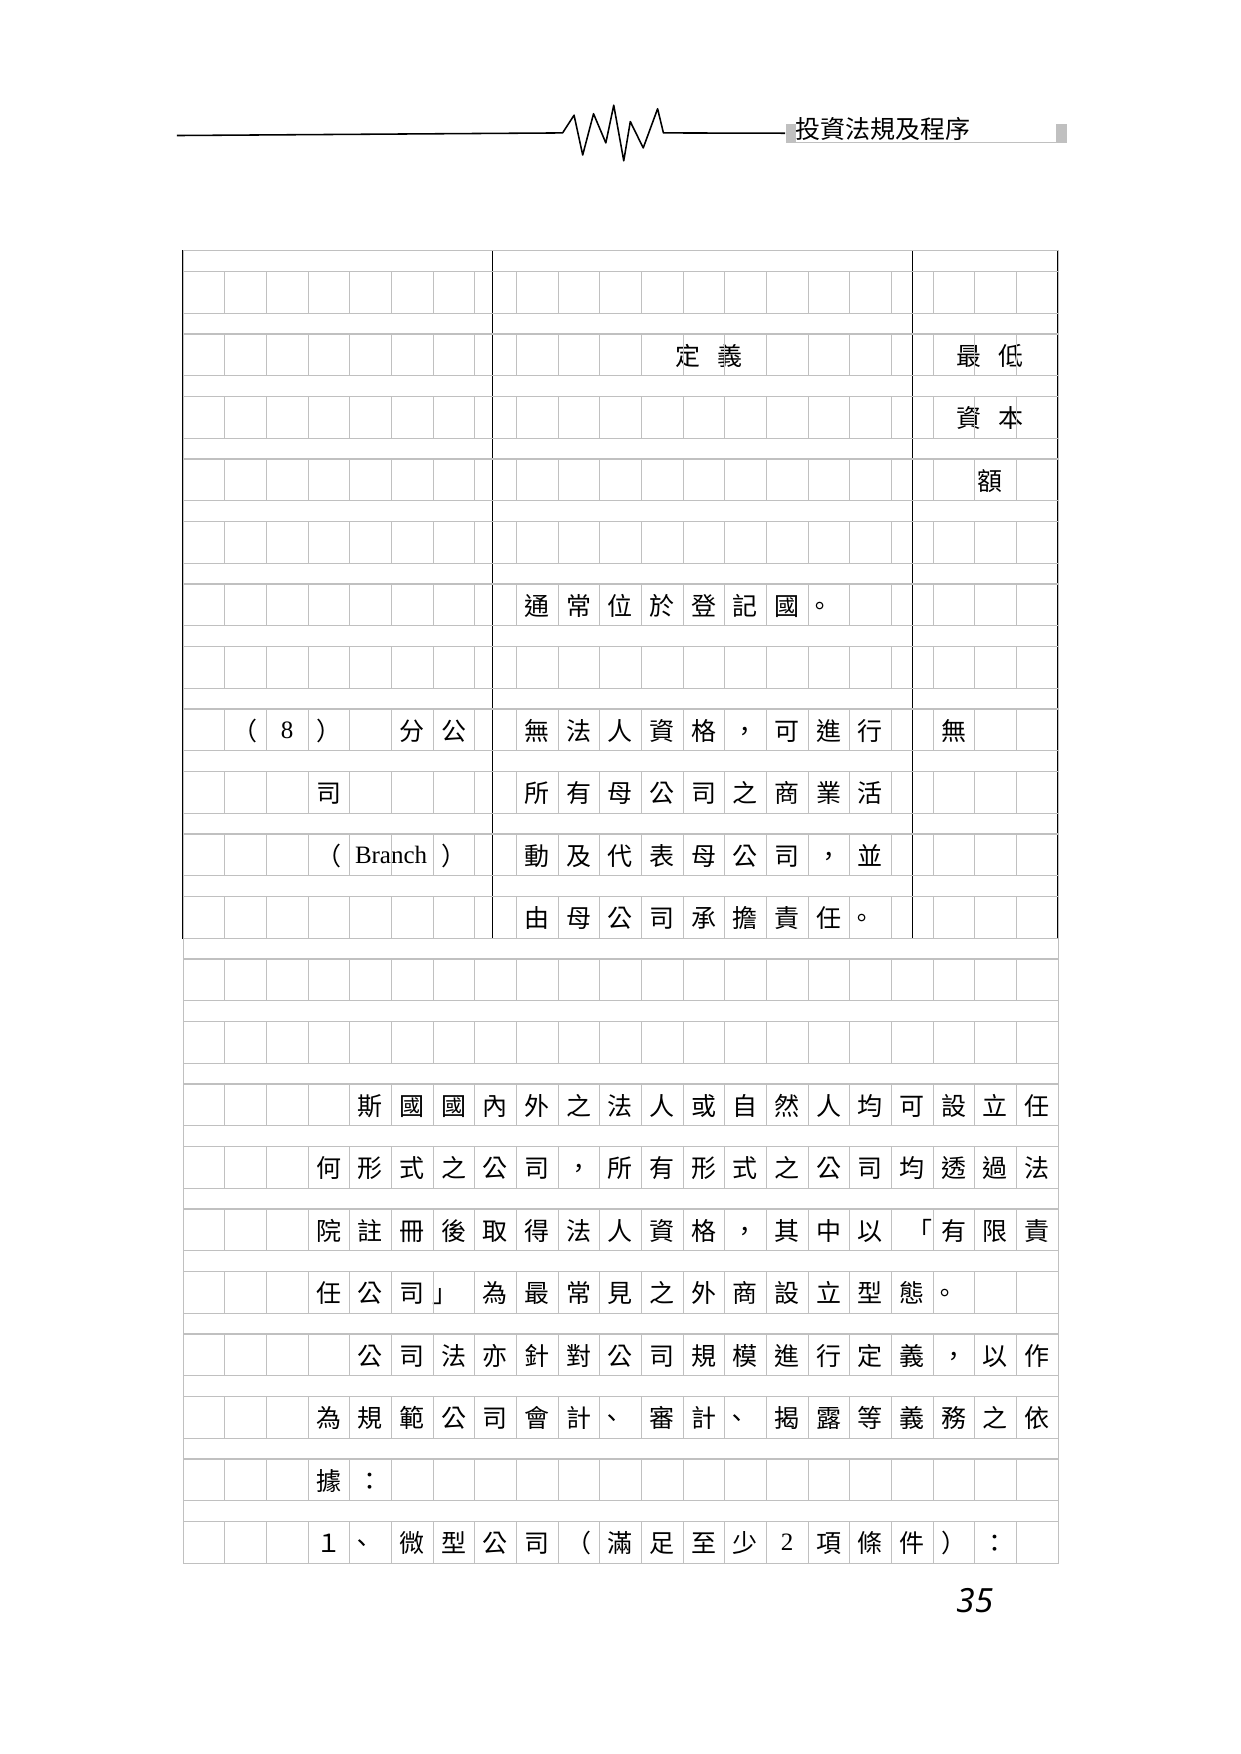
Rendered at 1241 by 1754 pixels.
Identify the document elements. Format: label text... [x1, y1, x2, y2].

text [281, 1189, 1058, 1208]
text 均 [892, 1147, 933, 1188]
table_header 定義 [767, 397, 808, 438]
text 人 [600, 1210, 641, 1250]
table_cell [934, 522, 974, 563]
table_header 定義 [850, 397, 891, 438]
table_header [184, 251, 492, 271]
text 公司法亦針對公司規模進行定義，以作為規範公司會計、審計、揭露等義務之依據： [1017, 1397, 1058, 1438]
table_header [475, 272, 492, 313]
text 公司法亦針對公司規模進行定義，以作為規範公司會計、審計、揭露等義務之依據： [642, 1335, 683, 1375]
table_cell （7） 歐盟公共公司（European public company, SE） [350, 585, 391, 625]
text 常 [559, 1272, 599, 1313]
table_header [392, 335, 433, 375]
table_cell 為合資公司的一種，SE可於斯國或是任何其他歐盟會員國登記，且可移轉至其他會員國，公司總部通常位於登記國。 [517, 522, 558, 563]
text １、微型公司（滿足至少2項條件）：（1）員工人數少於10人；（2）年度收入（annual income）低於70萬歐元；（3）資產總值低於35萬歐元。 [975, 1522, 1016, 1563]
table_header 定義 [725, 335, 766, 375]
table_cell [892, 647, 912, 688]
text 公司法亦針對公司規模進行定義，以作為規範公司會計、審計、揭露等義務之依據： [684, 1397, 724, 1438]
table_header [434, 460, 474, 500]
table_cell [725, 647, 766, 688]
table_cell 為合資公司的一種，SE可於斯國或是任何其他歐盟會員國登記，且可移轉至其他會員國，公司總部通常位於登記國。 [517, 585, 558, 625]
table_cell [493, 876, 912, 896]
table_cell [1017, 585, 1057, 625]
table_cell 為合資公司的一種，SE可於斯國或是任何其他歐盟會員國登記，且可移轉至其他會員國，公司總部通常位於登記國。 [684, 585, 724, 625]
text 公司法亦針對公司規模進行定義，以作為規範公司會計、審計、揭露等義務之依據： [684, 1335, 724, 1375]
table_header [475, 397, 492, 438]
table_cell [913, 647, 933, 688]
table_cell [493, 647, 516, 688]
table_cell 所 [517, 772, 558, 813]
text 」 [434, 1272, 474, 1313]
table_cell 行 [850, 710, 891, 750]
table_header 定義 [684, 272, 724, 313]
table_cell 無 [934, 710, 974, 750]
text １、微型公司（滿足至少2項條件）：（1）員工人數少於10人；（2）年度收入（annual income）低於70萬歐元；（3）資產總值低於35萬歐元。 [559, 1522, 599, 1563]
table_cell （7） 歐盟公共公司（European public company, SE） [184, 585, 224, 625]
table_cell [684, 647, 724, 688]
text 公 [475, 1147, 516, 1188]
text 公司法亦針對公司規模進行定義，以作為規範公司會計、審計、揭露等義務之依據： [392, 1460, 433, 1500]
table_cell 公 [642, 772, 683, 813]
table_cell 表 [642, 835, 683, 875]
table_header 定義 [809, 272, 849, 313]
text 公 [350, 1272, 391, 1313]
table_header [309, 272, 349, 313]
text 法 [600, 1085, 641, 1125]
table_header [309, 460, 349, 500]
text 有 [934, 1210, 974, 1250]
text [309, 1085, 349, 1125]
text 公司法亦針對公司規模進行定義，以作為規範公司會計、審計、揭露等義務之依據： [350, 1335, 391, 1375]
text 中 [809, 1210, 849, 1250]
text 後 [434, 1210, 474, 1250]
text 公司法亦針對公司規模進行定義，以作為規範公司會計、審計、揭露等義務之依據： [281, 1376, 1058, 1396]
table_header 定義 [809, 397, 849, 438]
table_cell （8） 分公司（Branch） [225, 897, 266, 938]
table_cell [975, 897, 1016, 938]
table_cell 司 [767, 835, 808, 875]
table_cell （8） 分公司（Branch） [350, 897, 391, 938]
text 公司法亦針對公司規模進行定義，以作為規範公司會計、審計、揭露等義務之依據： [281, 1314, 1058, 1333]
table_header 定義 [767, 335, 808, 375]
table_header 最低資本額 [913, 439, 1057, 458]
table_cell [913, 835, 933, 875]
table_header 最低資本額 [975, 272, 1016, 313]
table_cell 為合資公司的一種，SE可於斯國或是任何其他歐盟會員國登記，且可移轉至其他會員國，公司總部通常位於登記國。 [850, 522, 891, 563]
table_cell 可 [767, 710, 808, 750]
table_cell （8） 分公司（Branch） [475, 647, 492, 688]
text 法 [559, 1210, 599, 1250]
table_cell （8） 分公司（Branch） [434, 772, 474, 813]
text 公司法亦針對公司規模進行定義，以作為規範公司會計、審計、揭露等義務之依據： [642, 1397, 683, 1438]
table_header 定義 [517, 397, 558, 438]
text 任 [1017, 1085, 1058, 1125]
table_header 定義 [493, 460, 516, 500]
table_cell [493, 897, 516, 938]
table_cell （8） 分公司（Branch） [225, 647, 266, 688]
text 公司法亦針對公司規模進行定義，以作為規範公司會計、審計、揭露等義務之依據： [1017, 1460, 1058, 1500]
table_cell 並 [850, 835, 891, 875]
text 公司法亦針對公司規模進行定義，以作為規範公司會計、審計、揭露等義務之依據： [392, 1397, 433, 1438]
table_cell （8） 分公司（Branch） [267, 647, 308, 688]
table_cell 法 [559, 710, 599, 750]
table_header 定義 [725, 397, 766, 438]
table_cell 為合資公司的一種，SE可於斯國或是任何其他歐盟會員國登記，且可移轉至其他會員國，公司總部通常位於登記國。 [767, 522, 808, 563]
table_cell [850, 647, 891, 688]
table_cell 進 [809, 710, 849, 750]
table_cell （7） 歐盟公共公司（European public company, SE） [350, 522, 391, 563]
table_header [225, 272, 266, 313]
text 均 [850, 1085, 891, 1125]
table_cell 公 [600, 897, 641, 938]
table_header 最低資本額 [913, 376, 1057, 396]
text 司 [392, 1272, 433, 1313]
table_cell （8） 分公司（Branch） [184, 814, 492, 833]
table_cell （8） 分公司（Branch） [309, 772, 349, 813]
table_header [267, 460, 308, 500]
text 其 [767, 1210, 808, 1250]
table_header 定義 [642, 397, 683, 438]
table_cell [913, 585, 933, 625]
text １、微型公司（滿足至少2項條件）：（1）員工人數少於10人；（2）年度收入（annual income）低於70萬歐元；（3）資產總值低於35萬歐元。 [517, 1522, 558, 1563]
table_cell （8） 分公司（Branch） [392, 835, 433, 875]
table_header 最低資本額 [913, 314, 1057, 333]
text 公司法亦針對公司規模進行定義，以作為規範公司會計、審計、揭露等義務之依據： [892, 1460, 933, 1500]
text 之 [559, 1085, 599, 1125]
table_cell 格 [684, 710, 724, 750]
table_cell （7） 歐盟公共公司（European public company, SE） [184, 522, 224, 563]
table_cell 動 [517, 835, 558, 875]
text 公司法亦針對公司規模進行定義，以作為規範公司會計、審計、揭露等義務之依據： [434, 1460, 474, 1500]
table_cell [975, 522, 1016, 563]
table_header 定義 [809, 335, 849, 375]
text 公司法亦針對公司規模進行定義，以作為規範公司會計、審計、揭露等義務之依據： [975, 1397, 1016, 1438]
table_cell 業 [809, 772, 849, 813]
table_cell （8） 分公司（Branch） [434, 647, 474, 688]
table_cell 為合資公司的一種，SE可於斯國或是任何其他歐盟會員國登記，且可移轉至其他會員國，公司總部通常位於登記國。 [809, 585, 849, 625]
table_header 定義 [493, 397, 516, 438]
text 司 [850, 1147, 891, 1188]
table_cell [913, 689, 1057, 708]
table_header 最低資本額 [913, 397, 933, 438]
table_cell （8） 分公司（Branch） [184, 835, 224, 875]
table_cell 承 [684, 897, 724, 938]
table_cell 人 [600, 710, 641, 750]
table_cell [934, 647, 974, 688]
table_header 定義 [600, 460, 641, 500]
text 國 [434, 1085, 474, 1125]
table_header 定義 [517, 272, 558, 313]
text １、微型公司（滿足至少2項條件）：（1）員工人數少於10人；（2）年度收入（annual income）低於70萬歐元；（3）資產總值低於35萬歐元。 [684, 1522, 724, 1563]
table_cell （8） 分公司（Branch） [225, 710, 266, 750]
table_header 定義 [767, 460, 808, 500]
table_header 定義 [517, 460, 558, 500]
text 商 [725, 1272, 766, 1313]
table_cell [934, 772, 974, 813]
table_cell 為合資公司的一種，SE可於斯國或是任何其他歐盟會員國登記，且可移轉至其他會員國，公司總部通常位於登記國。 [850, 585, 891, 625]
table_cell 。 [850, 897, 891, 938]
table_header 定義 [493, 439, 912, 458]
text 透 [934, 1147, 974, 1188]
table_header 最低資本額 [913, 335, 933, 375]
text 所 [600, 1147, 641, 1188]
table_cell [975, 647, 1016, 688]
table_cell （7） 歐盟公共公司（European public company, SE） [267, 585, 308, 625]
table_cell [493, 710, 516, 750]
table_cell 母 [559, 897, 599, 938]
table_cell [1017, 522, 1057, 563]
text 設 [934, 1085, 974, 1125]
table_cell （7） 歐盟公共公司（European public company, SE） [309, 585, 349, 625]
text 為 [475, 1272, 516, 1313]
text 公司法亦針對公司規模進行定義，以作為規範公司會計、審計、揭露等義務之依據： [350, 1397, 391, 1438]
table_header 最低資本額 [913, 460, 933, 500]
text 公司法亦針對公司規模進行定義，以作為規範公司會計、審計、揭露等義務之依據： [517, 1397, 558, 1438]
table_cell [975, 710, 1016, 750]
table_header [184, 460, 224, 500]
table_cell 有 [559, 772, 599, 813]
text [281, 1064, 1058, 1083]
text [975, 1272, 1016, 1313]
text 設 [767, 1272, 808, 1313]
table_cell （8） 分公司（Branch） [392, 772, 433, 813]
text 態 [892, 1272, 933, 1313]
table_cell （8） 分公司（Branch） [434, 897, 474, 938]
text 內 [475, 1085, 516, 1125]
table_cell [913, 751, 1057, 771]
table_header 定義 [767, 272, 808, 313]
table_cell [493, 751, 912, 771]
table_cell [892, 897, 912, 938]
text 司 [517, 1147, 558, 1188]
text 立 [975, 1085, 1016, 1125]
table_cell （8） 分公司（Branch） [350, 835, 391, 875]
table_cell [1017, 772, 1057, 813]
table_header 定義 [725, 460, 766, 500]
text 公司法亦針對公司規模進行定義，以作為規範公司會計、審計、揭露等義務之依據： [892, 1335, 933, 1375]
text 之 [434, 1147, 474, 1188]
text 公司法亦針對公司規模進行定義，以作為規範公司會計、審計、揭露等義務之依據： [281, 1460, 308, 1500]
text 形 [350, 1147, 391, 1188]
text 院 [309, 1210, 349, 1250]
table_cell [934, 897, 974, 938]
table_cell （8） 分公司（Branch） [350, 772, 391, 813]
table_cell 無 [517, 710, 558, 750]
table_header 定義 [517, 335, 558, 375]
text 型 [850, 1272, 891, 1313]
text 公司法亦針對公司規模進行定義，以作為規範公司會計、審計、揭露等義務之依據： [309, 1397, 349, 1438]
text 資 [642, 1210, 683, 1250]
table_cell （7） 歐盟公共公司（European public company, SE） [225, 585, 266, 625]
text １、微型公司（滿足至少2項條件）：（1）員工人數少於10人；（2）年度收入（annual income）低於70萬歐元；（3）資產總值低於35萬歐元。 [1017, 1522, 1058, 1563]
table_header 定義 [600, 335, 641, 375]
table_cell （8） 分公司（Branch） [184, 751, 492, 771]
text 公司法亦針對公司規模進行定義，以作為規範公司會計、審計、揭露等義務之依據： [309, 1335, 349, 1375]
table_cell [913, 626, 1057, 646]
table_cell （7） 歐盟公共公司（European public company, SE） [392, 522, 433, 563]
text 公司法亦針對公司規模進行定義，以作為規範公司會計、審計、揭露等義務之依據： [559, 1397, 599, 1438]
text 以 [850, 1210, 891, 1250]
table_cell （8） 分公司（Branch） [225, 772, 266, 813]
text 公司法亦針對公司規模進行定義，以作為規範公司會計、審計、揭露等義務之依據： [725, 1335, 766, 1375]
text 公司法亦針對公司規模進行定義，以作為規範公司會計、審計、揭露等義務之依據： [600, 1397, 641, 1438]
table_cell [975, 835, 1016, 875]
table_header [225, 397, 266, 438]
text 之 [767, 1147, 808, 1188]
table_cell （7） 歐盟公共公司（European public company, SE） [225, 522, 266, 563]
table_cell [493, 689, 912, 708]
table_cell [934, 835, 974, 875]
text 公司法亦針對公司規模進行定義，以作為規範公司會計、審計、揭露等義務之依據： [559, 1460, 599, 1500]
table_cell [1017, 710, 1057, 750]
table_cell （8） 分公司（Branch） [184, 897, 224, 938]
text 式 [392, 1147, 433, 1188]
text 公司法亦針對公司規模進行定義，以作為規範公司會計、審計、揭露等義務之依據： [475, 1397, 516, 1438]
table_cell （8） 分公司（Branch） [184, 876, 492, 896]
table_header 定義 [684, 397, 724, 438]
table_cell （8） 分公司（Branch） [434, 710, 474, 750]
table_header [392, 397, 433, 438]
text 公司法亦針對公司規模進行定義，以作為規範公司會計、審計、揭露等義務之依據： [809, 1397, 849, 1438]
text 公司法亦針對公司規模進行定義，以作為規範公司會計、審計、揭露等義務之依據： [517, 1460, 558, 1500]
table_cell [493, 772, 516, 813]
table_cell 代 [600, 835, 641, 875]
table_header [267, 335, 308, 375]
text [281, 1126, 1058, 1146]
text 之 [642, 1272, 683, 1313]
table_cell （8） 分公司（Branch） [225, 835, 266, 875]
text 國 [392, 1085, 433, 1125]
text 公司法亦針對公司規模進行定義，以作為規範公司會計、審計、揭露等義務之依據： [767, 1397, 808, 1438]
text 公司法亦針對公司規模進行定義，以作為規範公司會計、審計、揭露等義務之依據： [725, 1460, 766, 1500]
text 公司法亦針對公司規模進行定義，以作為規範公司會計、審計、揭露等義務之依據： [684, 1460, 724, 1500]
text 公司法亦針對公司規模進行定義，以作為規範公司會計、審計、揭露等義務之依據： [517, 1335, 558, 1375]
table_cell 活 [850, 772, 891, 813]
text [1017, 1272, 1058, 1313]
table_header 最低資本額 [975, 460, 1016, 500]
table_cell [493, 626, 912, 646]
table_cell [913, 710, 933, 750]
text 可 [892, 1085, 933, 1125]
table_cell （8） 分公司（Branch） [350, 647, 391, 688]
table_cell （8） 分公司（Branch） [475, 710, 492, 750]
table_header 定義 [600, 272, 641, 313]
table_cell [767, 647, 808, 688]
table_cell （8） 分公司（Branch） [267, 772, 308, 813]
table_header [184, 397, 224, 438]
table_cell （8） 分公司（Branch） [184, 710, 224, 750]
table_header 定義 [892, 272, 912, 313]
table_header [392, 460, 433, 500]
text 公司法亦針對公司規模進行定義，以作為規範公司會計、審計、揭露等義務之依據： [281, 1335, 308, 1375]
text 最 [517, 1272, 558, 1313]
table_header 最低資本額 [934, 460, 974, 500]
table_cell 為合資公司的一種，SE可於斯國或是任何其他歐盟會員國登記，且可移轉至其他會員國，公司總部通常位於登記國。 [642, 585, 683, 625]
table_cell ， [809, 835, 849, 875]
text 公司法亦針對公司規模進行定義，以作為規範公司會計、審計、揭露等義務之依據： [281, 1397, 308, 1438]
text １、微型公司（滿足至少2項條件）：（1）員工人數少於10人；（2）年度收入（annual income）低於70萬歐元；（3）資產總值低於35萬歐元。 [281, 1501, 1058, 1521]
table_cell （8） 分公司（Branch） [475, 835, 492, 875]
text 責 [1017, 1210, 1058, 1250]
table_cell （8） 分公司（Branch） [267, 710, 308, 750]
table_header 定義 [559, 335, 599, 375]
text 見 [600, 1272, 641, 1313]
text ， [559, 1147, 599, 1188]
table_cell （7） 歐盟公共公司（European public company, SE） [184, 564, 492, 583]
text 人 [809, 1085, 849, 1125]
text 立 [809, 1272, 849, 1313]
text 公司法亦針對公司規模進行定義，以作為規範公司會計、審計、揭露等義務之依據： [475, 1335, 516, 1375]
text 公司法亦針對公司規模進行定義，以作為規範公司會計、審計、揭露等義務之依據： [309, 1460, 349, 1500]
text 公司法亦針對公司規模進行定義，以作為規範公司會計、審計、揭露等義務之依據： [642, 1460, 683, 1500]
table_cell 責 [767, 897, 808, 938]
table_cell 為合資公司的一種，SE可於斯國或是任何其他歐盟會員國登記，且可移轉至其他會員國，公司總部通常位於登記國。 [559, 585, 599, 625]
text 形 [684, 1147, 724, 1188]
text 有 [642, 1147, 683, 1188]
text 公司法亦針對公司規模進行定義，以作為規範公司會計、審計、揭露等義務之依據： [850, 1335, 891, 1375]
table_cell 為合資公司的一種，SE可於斯國或是任何其他歐盟會員國登記，且可移轉至其他會員國，公司總部通常位於登記國。 [642, 522, 683, 563]
text 公司法亦針對公司規模進行定義，以作為規範公司會計、審計、揭露等義務之依據： [767, 1335, 808, 1375]
table_cell （7） 歐盟公共公司（European public company, SE） [392, 585, 433, 625]
text 公司法亦針對公司規模進行定義，以作為規範公司會計、審計、揭露等義務之依據： [934, 1460, 974, 1500]
text 外 [684, 1272, 724, 1313]
table_cell （7） 歐盟公共公司（European public company, SE） [184, 501, 492, 521]
text 公司法亦針對公司規模進行定義，以作為規範公司會計、審計、揭露等義務之依據： [600, 1335, 641, 1375]
text １、微型公司（滿足至少2項條件）：（1）員工人數少於10人；（2）年度收入（annual income）低於70萬歐元；（3）資產總值低於35萬歐元。 [934, 1522, 974, 1563]
text 過 [975, 1147, 1016, 1188]
table_cell [892, 835, 912, 875]
table_cell ， [725, 710, 766, 750]
table_header 定義 [850, 335, 891, 375]
table_cell （8） 分公司（Branch） [392, 647, 433, 688]
text 公司法亦針對公司規模進行定義，以作為規範公司會計、審計、揭露等義務之依據： [434, 1397, 474, 1438]
table_header [309, 335, 349, 375]
table_cell （8） 分公司（Branch） [184, 772, 224, 813]
text [281, 1251, 1058, 1271]
text 「 [892, 1210, 933, 1250]
table_cell [913, 772, 933, 813]
table_header 定義 [684, 335, 724, 375]
table_cell 之 [725, 772, 766, 813]
table_header [434, 335, 474, 375]
text １、微型公司（滿足至少2項條件）：（1）員工人數少於10人；（2）年度收入（annual income）低於70萬歐元；（3）資產總值低於35萬歐元。 [475, 1522, 516, 1563]
text 或 [684, 1085, 724, 1125]
table_header [225, 335, 266, 375]
table_header 最低資本額 [934, 272, 974, 313]
table_cell [517, 647, 558, 688]
text 得 [517, 1210, 558, 1250]
table_header 最低資本額 [934, 335, 974, 375]
table_header 最低資本額 [975, 397, 1016, 438]
text 自 [725, 1085, 766, 1125]
text 公司法亦針對公司規模進行定義，以作為規範公司會計、審計、揭露等義務之依據： [1017, 1335, 1058, 1375]
table_cell [934, 585, 974, 625]
text 公司法亦針對公司規模進行定義，以作為規範公司會計、審計、揭露等義務之依據： [975, 1335, 1016, 1375]
text 公司法亦針對公司規模進行定義，以作為規範公司會計、審計、揭露等義務之依據： [850, 1460, 891, 1500]
text 公 [809, 1147, 849, 1188]
table_cell 為合資公司的一種，SE可於斯國或是任何其他歐盟會員國登記，且可移轉至其他會員國，公司總部通常位於登記國。 [684, 522, 724, 563]
table_cell （8） 分公司（Branch） [475, 897, 492, 938]
table_cell [809, 647, 849, 688]
table_cell 擔 [725, 897, 766, 938]
table_header 最低資本額 [1017, 397, 1057, 438]
table_header 定義 [892, 335, 912, 375]
table_header [475, 335, 492, 375]
table_cell （7） 歐盟公共公司（European public company, SE） [267, 522, 308, 563]
table_cell 母 [600, 772, 641, 813]
table_cell 為合資公司的一種，SE可於斯國或是任何其他歐盟會員國登記，且可移轉至其他會員國，公司總部通常位於登記國。 [493, 501, 912, 521]
table_cell 及 [559, 835, 599, 875]
table_header 定義 [684, 460, 724, 500]
table_header [434, 397, 474, 438]
text ， [725, 1210, 766, 1250]
table_cell （7） 歐盟公共公司（European public company, SE） [309, 522, 349, 563]
table_header [350, 335, 391, 375]
text 冊 [392, 1210, 433, 1250]
table_header 定義 [809, 460, 849, 500]
table_header [184, 439, 492, 458]
table_header [475, 460, 492, 500]
table_header [350, 460, 391, 500]
table_cell （8） 分公司（Branch） [267, 897, 308, 938]
text 取 [475, 1210, 516, 1250]
table_header [267, 272, 308, 313]
text 公司法亦針對公司規模進行定義，以作為規範公司會計、審計、揭露等義務之依據： [559, 1335, 599, 1375]
text 公司法亦針對公司規模進行定義，以作為規範公司會計、審計、揭露等義務之依據： [809, 1460, 849, 1500]
table_header [184, 376, 492, 396]
text 任 [309, 1272, 349, 1313]
table_header 定義 [642, 460, 683, 500]
text １、微型公司（滿足至少2項條件）：（1）員工人數少於10人；（2）年度收入（annual income）低於70萬歐元；（3）資產總值低於35萬歐元。 [309, 1522, 349, 1563]
table_cell 為合資公司的一種，SE可於斯國或是任何其他歐盟會員國登記，且可移轉至其他會員國，公司總部通常位於登記國。 [725, 522, 766, 563]
table_cell [1017, 647, 1057, 688]
text １、微型公司（滿足至少2項條件）：（1）員工人數少於10人；（2）年度收入（annual income）低於70萬歐元；（3）資產總值低於35萬歐元。 [850, 1522, 891, 1563]
table_header 定義 [559, 272, 599, 313]
table_cell 資 [642, 710, 683, 750]
table_header [225, 460, 266, 500]
table_header [267, 397, 308, 438]
table_cell 母 [684, 835, 724, 875]
text 斯 [350, 1085, 391, 1125]
table_cell 為合資公司的一種，SE可於斯國或是任何其他歐盟會員國登記，且可移轉至其他會員國，公司總部通常位於登記國。 [493, 564, 912, 583]
table_cell （8） 分公司（Branch） [475, 772, 492, 813]
table_cell （8） 分公司（Branch） [309, 835, 349, 875]
table_cell [892, 772, 912, 813]
table_header [184, 314, 492, 333]
table_header 最低資本額 [1017, 335, 1057, 375]
table_cell [600, 647, 641, 688]
table_cell （8） 分公司（Branch） [350, 710, 391, 750]
table_cell 為合資公司的一種，SE可於斯國或是任何其他歐盟會員國登記，且可移轉至其他會員國，公司總部通常位於登記國。 [559, 522, 599, 563]
table_cell （8） 分公司（Branch） [309, 647, 349, 688]
text 公司法亦針對公司規模進行定義，以作為規範公司會計、審計、揭露等義務之依據： [934, 1335, 974, 1375]
table_cell 司 [642, 897, 683, 938]
table_header [350, 272, 391, 313]
table_cell [975, 772, 1016, 813]
table_header 定義 [493, 376, 912, 396]
table_header 定義 [892, 397, 912, 438]
table_cell 為合資公司的一種，SE可於斯國或是任何其他歐盟會員國登記，且可移轉至其他會員國，公司總部通常位於登記國。 [600, 585, 641, 625]
table_cell 商 [767, 772, 808, 813]
table_header 定義 [725, 272, 766, 313]
text 公司法亦針對公司規模進行定義，以作為規範公司會計、審計、揭露等義務之依據： [975, 1460, 1016, 1500]
table_cell 公 [725, 835, 766, 875]
table_cell [913, 564, 1057, 583]
table_cell [913, 814, 1057, 833]
table_cell [642, 647, 683, 688]
table_cell （7） 歐盟公共公司（European public company, SE） [434, 522, 474, 563]
table_cell 司 [684, 772, 724, 813]
table_header [184, 335, 224, 375]
text 公司法亦針對公司規模進行定義，以作為規範公司會計、審計、揭露等義務之依據： [350, 1460, 391, 1500]
table_cell （8） 分公司（Branch） [309, 897, 349, 938]
text 公司法亦針對公司規模進行定義，以作為規範公司會計、審計、揭露等義務之依據： [725, 1397, 766, 1438]
table_cell [913, 897, 933, 938]
table_header [309, 397, 349, 438]
table_cell 為合資公司的一種，SE可於斯國或是任何其他歐盟會員國登記，且可移轉至其他會員國，公司總部通常位於登記國。 [600, 522, 641, 563]
table_cell （8） 分公司（Branch） [434, 835, 474, 875]
table_cell [1017, 897, 1057, 938]
text １、微型公司（滿足至少2項條件）：（1）員工人數少於10人；（2）年度收入（annual income）低於70萬歐元；（3）資產總值低於35萬歐元。 [642, 1522, 683, 1563]
table_header 定義 [493, 272, 516, 313]
text 何 [309, 1147, 349, 1188]
text １、微型公司（滿足至少2項條件）：（1）員工人數少於10人；（2）年度收入（annual income）低於70萬歐元；（3）資產總值低於35萬歐元。 [809, 1522, 849, 1563]
text １、微型公司（滿足至少2項條件）：（1）員工人數少於10人；（2）年度收入（annual income）低於70萬歐元；（3）資產總值低於35萬歐元。 [392, 1522, 433, 1563]
table_header 定義 [600, 397, 641, 438]
text 人 [642, 1085, 683, 1125]
table_header 定義 [642, 335, 683, 375]
table_header 定義 [850, 460, 891, 500]
table_cell （7） 歐盟公共公司（European public company, SE） [434, 585, 474, 625]
text 法 [1017, 1147, 1058, 1188]
table_cell 為合資公司的一種，SE可於斯國或是任何其他歐盟會員國登記，且可移轉至其他會員國，公司總部通常位於登記國。 [809, 522, 849, 563]
table_cell [493, 835, 516, 875]
table_cell [892, 710, 912, 750]
text １、微型公司（滿足至少2項條件）：（1）員工人數少於10人；（2）年度收入（annual income）低於70萬歐元；（3）資產總值低於35萬歐元。 [350, 1522, 391, 1563]
table_header 最低資本額 [913, 251, 1057, 271]
table_header 定義 [493, 251, 912, 271]
table_header [350, 397, 391, 438]
text 公司法亦針對公司規模進行定義，以作為規範公司會計、審計、揭露等義務之依據： [934, 1397, 974, 1438]
table_cell [913, 876, 1057, 896]
text 公司法亦針對公司規模進行定義，以作為規範公司會計、審計、揭露等義務之依據： [392, 1335, 433, 1375]
table_cell [913, 501, 1057, 521]
text 外 [517, 1085, 558, 1125]
text 公司法亦針對公司規模進行定義，以作為規範公司會計、審計、揭露等義務之依據： [809, 1335, 849, 1375]
table_cell [493, 814, 912, 833]
text 格 [684, 1210, 724, 1250]
table_header 最低資本額 [1017, 272, 1057, 313]
text 然 [767, 1085, 808, 1125]
table_cell （8） 分公司（Branch） [392, 897, 433, 938]
table_cell 為合資公司的一種，SE可於斯國或是任何其他歐盟會員國登記，且可移轉至其他會員國，公司總部通常位於登記國。 [767, 585, 808, 625]
table_header 定義 [559, 460, 599, 500]
text １、微型公司（滿足至少2項條件）：（1）員工人數少於10人；（2）年度收入（annual income）低於70萬歐元；（3）資產總值低於35萬歐元。 [767, 1522, 808, 1563]
table_cell 任 [809, 897, 849, 938]
text 公司法亦針對公司規模進行定義，以作為規範公司會計、審計、揭露等義務之依據： [767, 1460, 808, 1500]
text 公司法亦針對公司規模進行定義，以作為規範公司會計、審計、揭露等義務之依據： [850, 1397, 891, 1438]
text 公司法亦針對公司規模進行定義，以作為規範公司會計、審計、揭露等義務之依據： [475, 1460, 516, 1500]
table_header 定義 [892, 460, 912, 500]
table_header 定義 [850, 272, 891, 313]
text 公司法亦針對公司規模進行定義，以作為規範公司會計、審計、揭露等義務之依據： [892, 1397, 933, 1438]
table_header 定義 [493, 314, 912, 333]
text 式 [725, 1147, 766, 1188]
table_cell [913, 522, 933, 563]
text 限 [975, 1210, 1016, 1250]
text １、微型公司（滿足至少2項條件）：（1）員工人數少於10人；（2）年度收入（annual income）低於70萬歐元；（3）資產總值低於35萬歐元。 [725, 1522, 766, 1563]
text 註 [350, 1210, 391, 1250]
table_cell （8） 分公司（Branch） [184, 626, 492, 646]
table_header 定義 [493, 335, 516, 375]
table_cell （8） 分公司（Branch） [184, 689, 492, 708]
table_cell [559, 647, 599, 688]
table_cell 由 [517, 897, 558, 938]
table_header 定義 [642, 272, 683, 313]
text 公司法亦針對公司規模進行定義，以作為規範公司會計、審計、揭露等義務之依據： [434, 1335, 474, 1375]
text １、微型公司（滿足至少2項條件）：（1）員工人數少於10人；（2）年度收入（annual income）低於70萬歐元；（3）資產總值低於35萬歐元。 [600, 1522, 641, 1563]
text １、微型公司（滿足至少2項條件）：（1）員工人數少於10人；（2）年度收入（annual income）低於70萬歐元；（3）資產總值低於35萬歐元。 [434, 1522, 474, 1563]
table_cell （8） 分公司（Branch） [184, 647, 224, 688]
text 公司法亦針對公司規模進行定義，以作為規範公司會計、審計、揭露等義務之依據： [600, 1460, 641, 1500]
table_header 最低資本額 [1017, 460, 1057, 500]
table_cell [975, 585, 1016, 625]
text １、微型公司（滿足至少2項條件）：（1）員工人數少於10人；（2）年度收入（annual income）低於70萬歐元；（3）資產總值低於35萬歐元。 [892, 1522, 933, 1563]
table_cell （8） 分公司（Branch） [267, 835, 308, 875]
table_header 最低資本額 [934, 397, 974, 438]
table_cell （8） 分公司（Branch） [392, 710, 433, 750]
table_header [184, 272, 224, 313]
table_header 最低資本額 [975, 335, 1016, 375]
text 公司法亦針對公司規模進行定義，以作為規範公司會計、審計、揭露等義務之依據： [281, 1439, 1058, 1458]
text 。 [934, 1272, 974, 1313]
table_cell [1017, 835, 1057, 875]
table_header [392, 272, 433, 313]
table_header [434, 272, 474, 313]
table_header 最低資本額 [913, 272, 933, 313]
table_cell 為合資公司的一種，SE可於斯國或是任何其他歐盟會員國登記，且可移轉至其他會員國，公司總部通常位於登記國。 [725, 585, 766, 625]
table_header 定義 [559, 397, 599, 438]
table_cell （8） 分公司（Branch） [309, 710, 349, 750]
